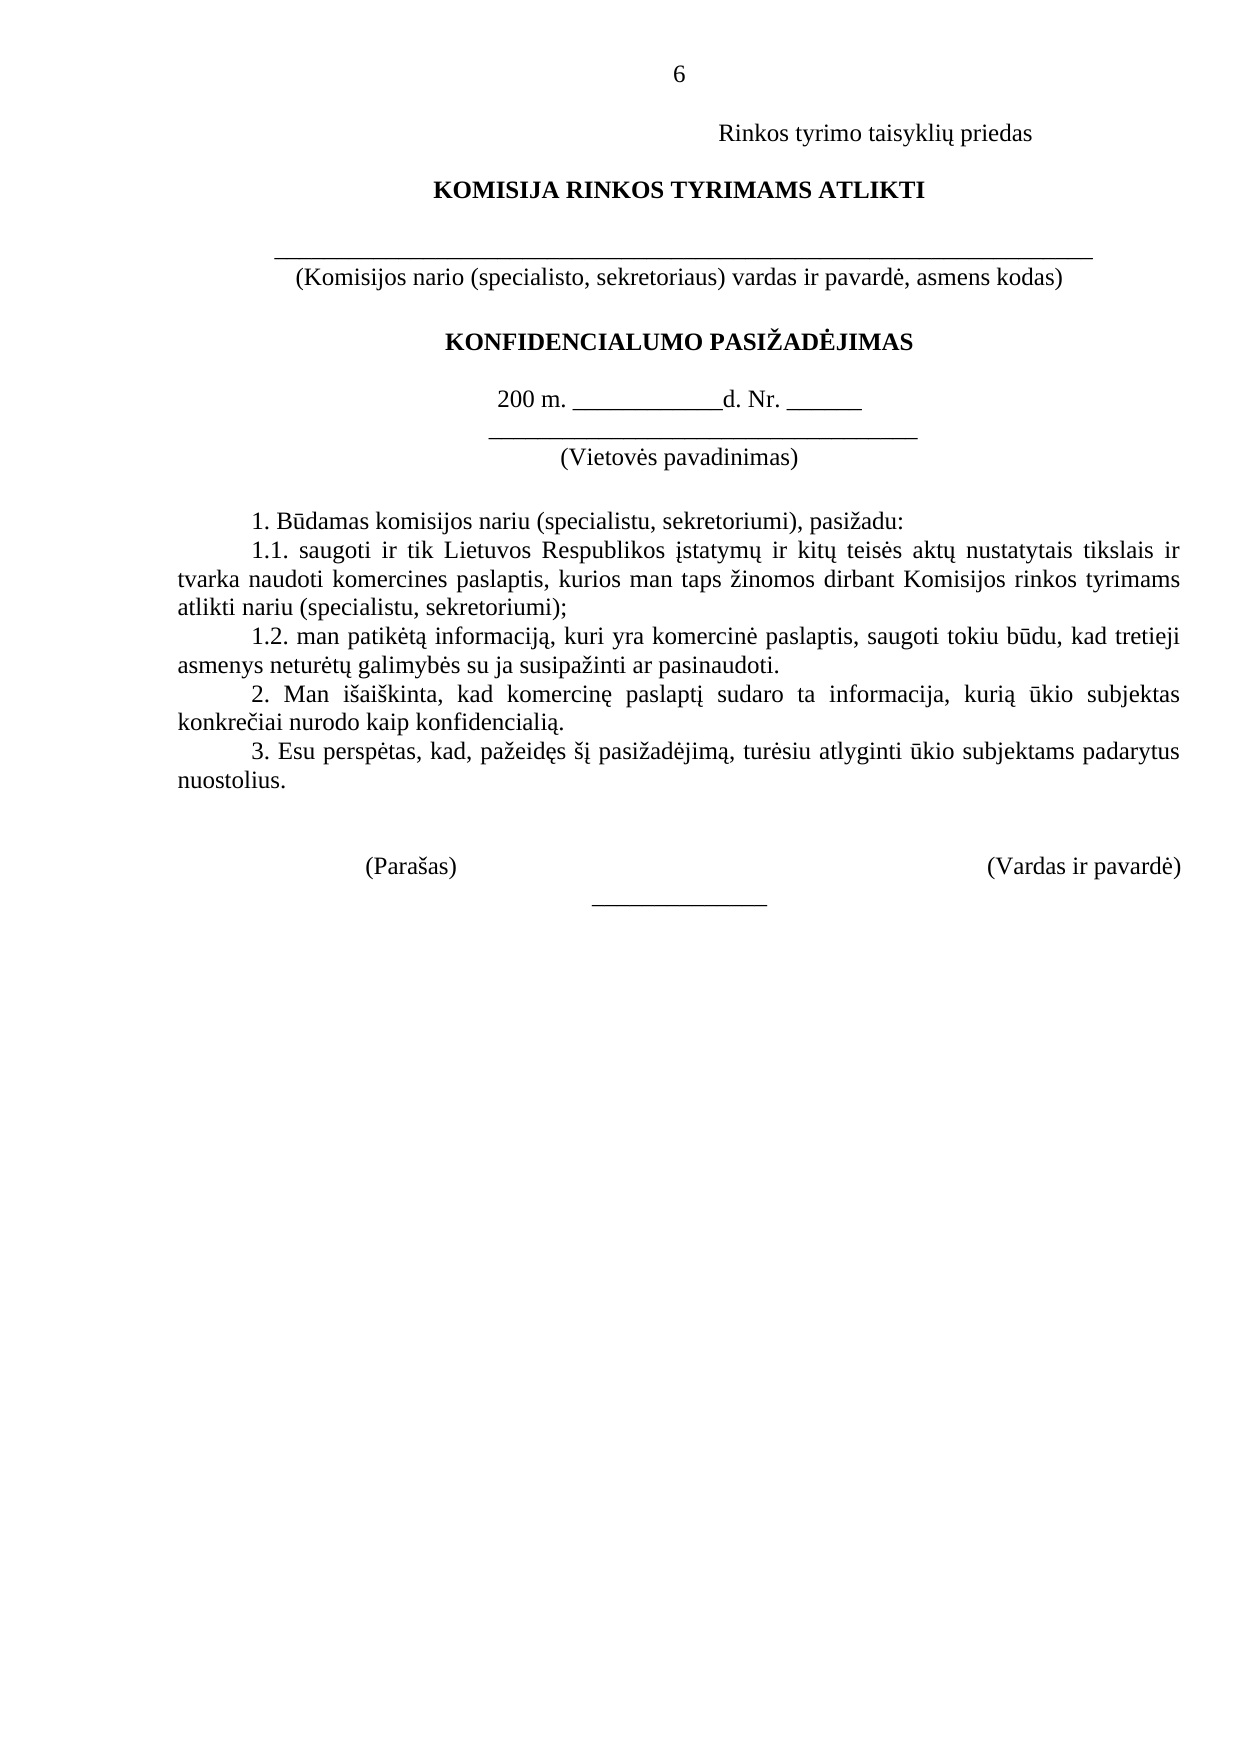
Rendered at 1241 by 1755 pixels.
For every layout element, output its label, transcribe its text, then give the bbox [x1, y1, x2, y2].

text 2. Man išaiškinta, kad komercinę paslaptį sudaro ta informacija, kurią ūkio subjektas konkrečiai nurodo kaip konfidencialią. [177, 679, 1181, 736]
text 1.1. saugoti ir tik Lietuvos Respublikos įstatymų ir kitų teisės aktų nustatytais tikslais ir tvarka naudoti komercines paslaptis, kurios man taps žinomos dirbant Komisijos rinkos tyrimams atlikti nariu (specialistu, sekretoriumi); [177, 535, 1181, 621]
text 200 m. ____________d. Nr. ______ [177, 384, 1181, 413]
text (Komisijos nario (specialisto, sekretoriaus) vardas ir pavardė, asmens kodas) [177, 262, 1181, 298]
text KONFIDENCIALUMO PASIŽADĖJIMAS [177, 327, 1181, 355]
text 1.2. man patikėtą informaciją, kuri yra komercinė paslaptis, saugoti tokiu būdu, kad tretieji asmenys neturėtų galimybės su ja susipažinti ar pasinaudoti. [177, 621, 1181, 679]
text KOMISIJA RINKOS TYRIMAMS ATLIKTI [177, 176, 1181, 204]
text (Parašas) (Vardas ir pavardė) [177, 851, 1181, 880]
text 3. Esu perspėtas, kad, pažeidęs šį pasižadėjimą, turėsiu atlyginti ūkio subjektams padarytus nuostolius. [177, 736, 1181, 794]
text Rinkos tyrimo taisyklių priedas [718, 118, 1181, 147]
text (Vietovės pavadinimas) [177, 442, 1181, 477]
text 1. Būdamas komisijos nariu (specialistu, sekretoriumi), pasižadu: [177, 506, 1181, 535]
text ______________ [177, 880, 1181, 909]
